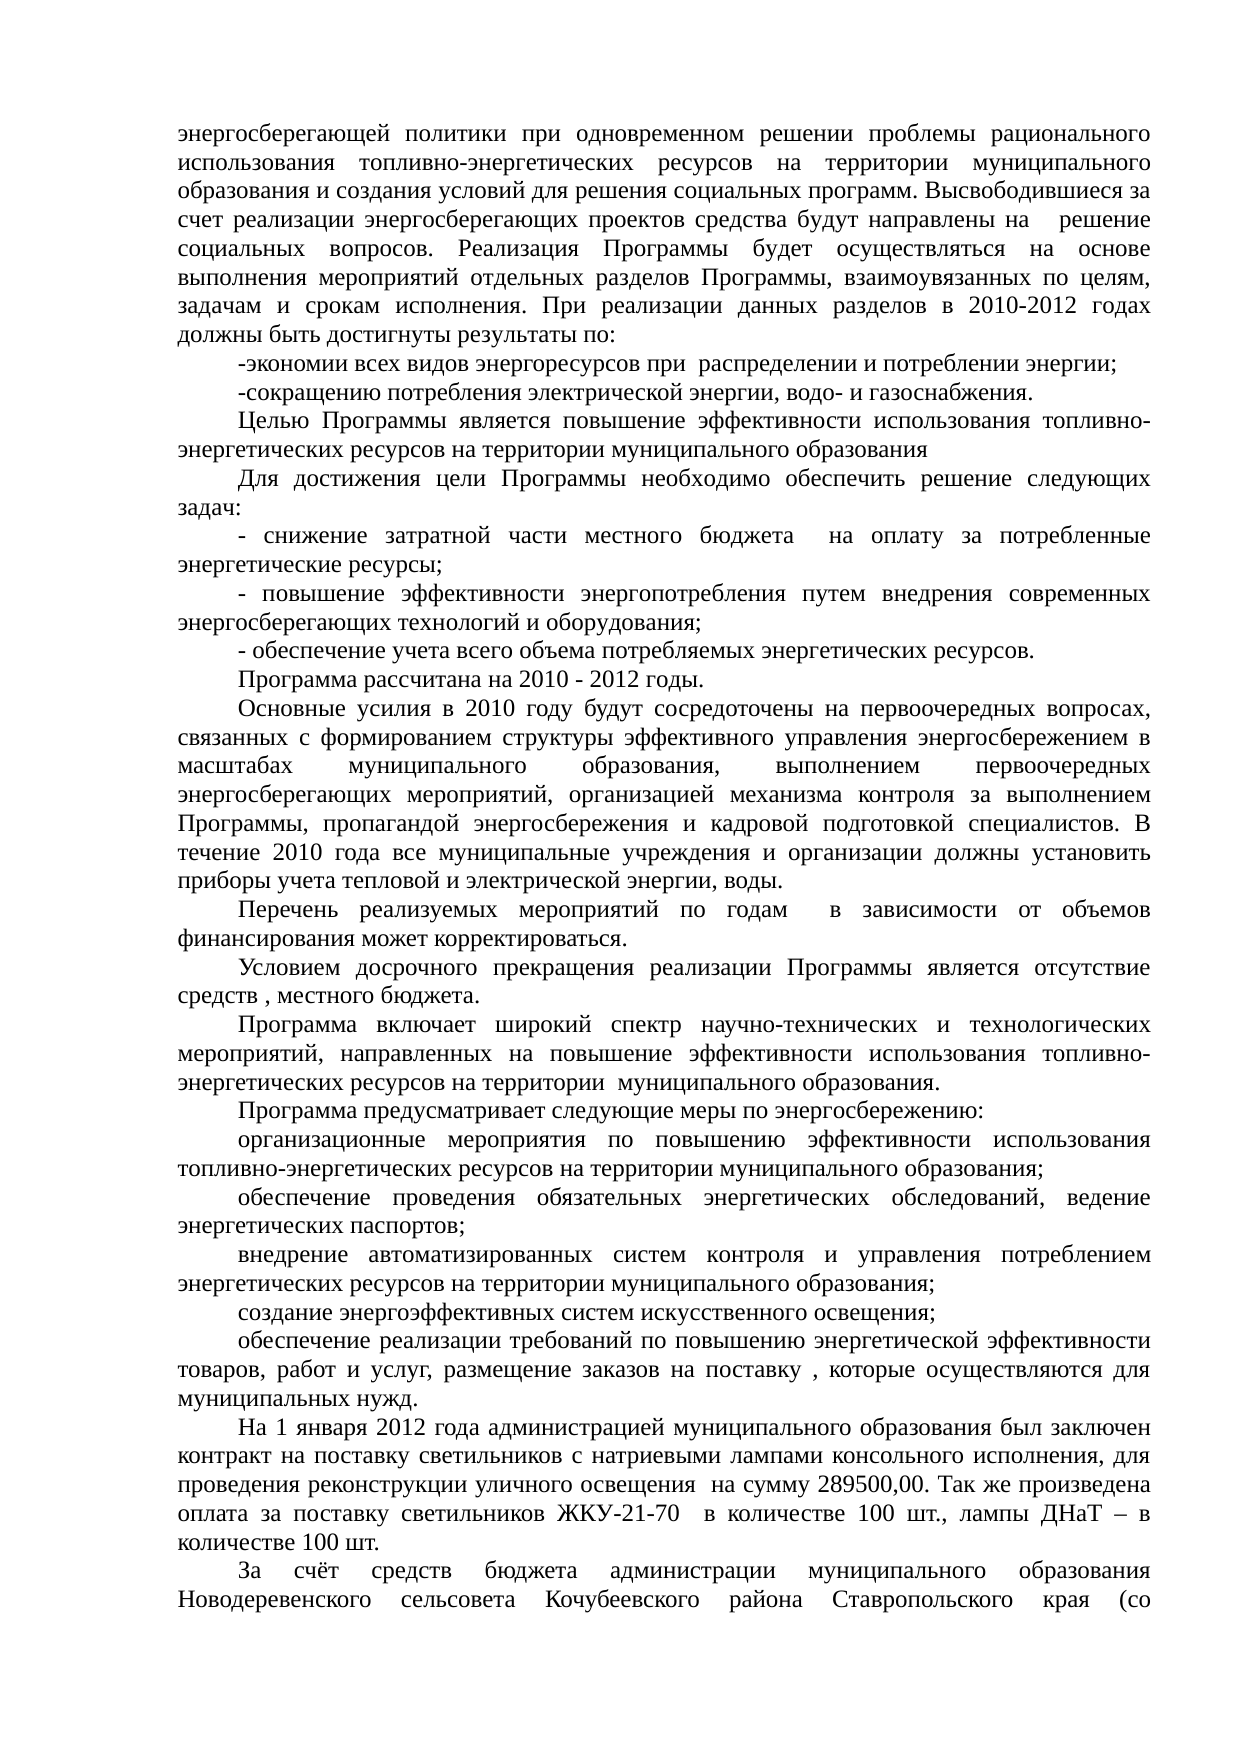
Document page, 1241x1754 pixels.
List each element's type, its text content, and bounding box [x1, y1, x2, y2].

text За счёт средств бюджета администрации муниципального образования Новодеревенского сельсовета Кочубеевского района Ставропольского края (со [177, 1556, 1152, 1613]
text - обеспечение учета всего объема потребляемых энергетических ресурсов. [177, 636, 1152, 664]
text Целью Программы является повышение эффективности использования топливно-энергетических ресурсов на территории муниципального образования [177, 406, 1152, 463]
text энергосберегающей политики при одновременном решении проблемы рационального использования топливно-энергетических ресурсов на территории муниципального образования и создания условий для решения социальных программ. Высвободившиеся за счет реализации энергосберегающих проектов средства будут направлены на решение социальных вопросов. Реализация Программы будет осуществляться на основе выполнения мероприятий отдельных разделов Программы, взаимоувязанных по целям, задачам и срокам исполнения. При реализации данных разделов в 2010-2012 годах должны быть достигнуты результаты по: [177, 118, 1152, 348]
text - повышение эффективности энергопотребления путем внедрения современных энергосберегающих технологий и оборудования; [177, 578, 1152, 636]
text На 1 января 2012 года администрацией муниципального образования был заключен контракт на поставку светильников с натриевыми лампами консольного исполнения, для проведения реконструкции уличного освещения на сумму 289500,00. Так же произведена оплата за поставку светильников ЖКУ-21-70 в количестве 100 шт., лампы ДНаТ – в количестве 100 шт. [177, 1412, 1152, 1556]
text - снижение затратной части местного бюджета на оплату за потребленные энергетические ресурсы; [177, 521, 1152, 578]
text Для достижения цели Программы необходимо обеспечить решение следующих задач: [177, 463, 1152, 521]
text обеспечение реализации требований по повышению энергетической эффективности товаров, работ и услуг, размещение заказов на поставку , которые осуществляются для муниципальных нужд. [177, 1326, 1152, 1412]
text внедрение автоматизированных систем контроля и управления потреблением энергетических ресурсов на территории муниципального образования; [177, 1239, 1152, 1297]
text -сокращению потребления электрической энергии, водо- и газоснабжения. [177, 377, 1152, 406]
text Основные усилия в 2010 году будут сосредоточены на первоочередных вопросах, связанных с формированием структуры эффективного управления энергосбережением в масштабах муниципального образования, выполнением первоочередных энергосберегающих мероприятий, организацией механизма контроля за выполнением Программы, пропагандой энергосбережения и кадровой подготовкой специалистов. В течение 2010 года все муниципальные учреждения и организации должны установить приборы учета тепловой и электрической энергии, воды. [177, 693, 1152, 894]
text Условием досрочного прекращения реализации Программы является отсутствие средств , местного бюджета. [177, 952, 1152, 1009]
text Перечень реализуемых мероприятий по годам в зависимости от объемов финансирования может корректироваться. [177, 894, 1152, 952]
text -экономии всех видов энергоресурсов при распределении и потреблении энергии; [177, 348, 1152, 377]
text Программа включает широкий спектр научно-технических и технологических мероприятий, направленных на повышение эффективности использования топливно-энергетических ресурсов на территории муници­пального образования. [177, 1009, 1152, 1096]
text обеспечение проведения обязательных энергетических обследований, ведение энергетических паспортов; [177, 1182, 1152, 1239]
text Программа рассчитана на 2010 - 2012 годы. [177, 664, 1152, 693]
text создание энергоэффективных систем искусственного освещения; [177, 1297, 1152, 1326]
text Программа предусматривает следующие меры по энергосбережению: [177, 1096, 1152, 1124]
text организационные мероприятия по повышению эффективности использования топливно-энергетических ресурсов на территории муниципального образования; [177, 1124, 1152, 1182]
